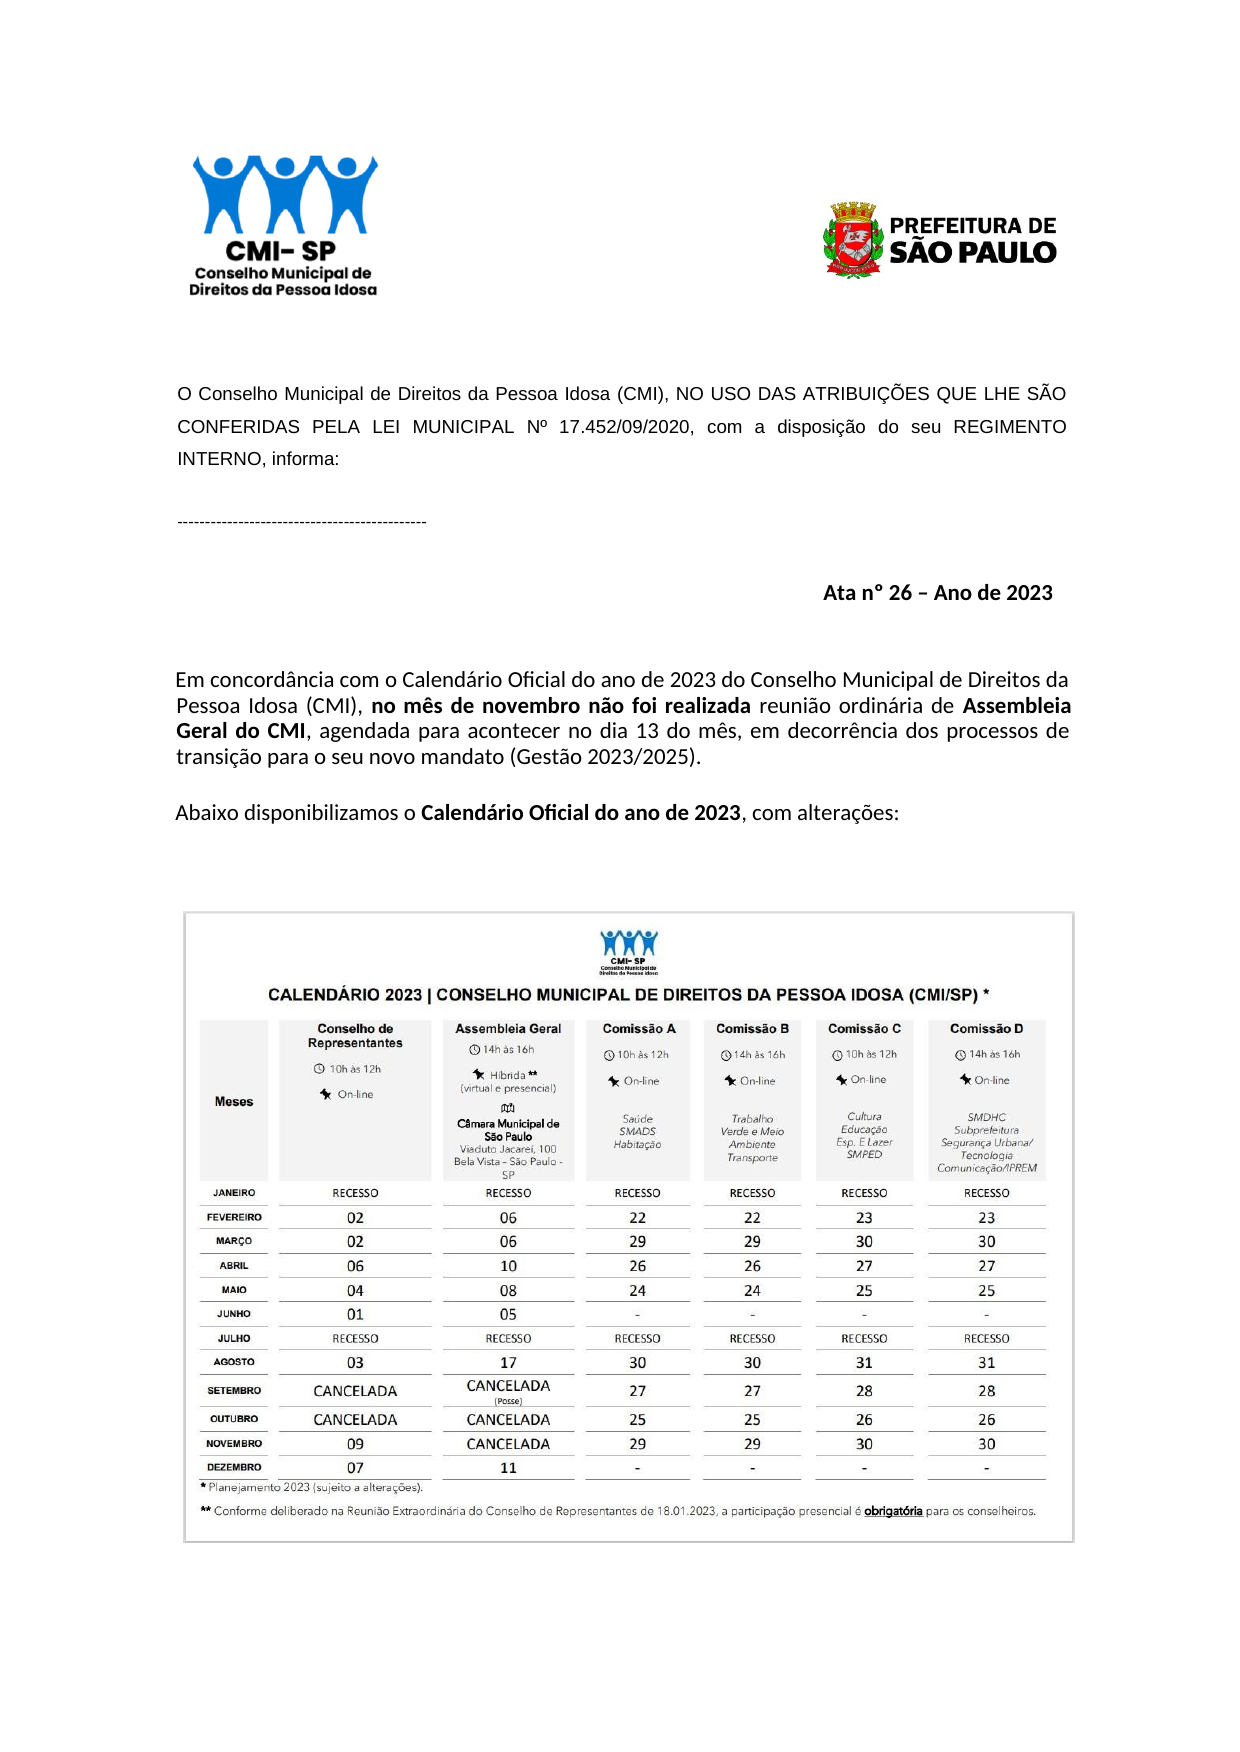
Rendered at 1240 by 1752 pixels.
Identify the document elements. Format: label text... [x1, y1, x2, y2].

subtitle Ata nº 26 – Ano de 2023 [177, 578, 1063, 606]
text --------------------------------------------- [177, 511, 1075, 531]
text O Conselho Municipal de Direitos da Pessoa Idosa (CMI), NO USO DAS ATRIBUIÇÕES QUE LHE SÃO CONFERIDAS PELA LEI MUNICIPAL Nº 17.452/09/2020, com a disposição do seu REGIMENTO INTERNO, informa: [177, 383, 1068, 470]
text Em concordância com o Calendário Oficial do ano de 2023 do Conselho Municipal de Direitos da Pessoa Idosa (CMI), no mês de novembro não foi realizada reunião ordinária de Assembleia Geral do CMI, agendada para acontecer no dia 13 do mês, em decorrência dos processos de transição para o seu novo mandato (Gestão 2023/2025). [175, 667, 1071, 770]
text Abaixo disponibilizamos o Calendário Oficial do ano de 2023, com alterações: [175, 800, 1071, 826]
